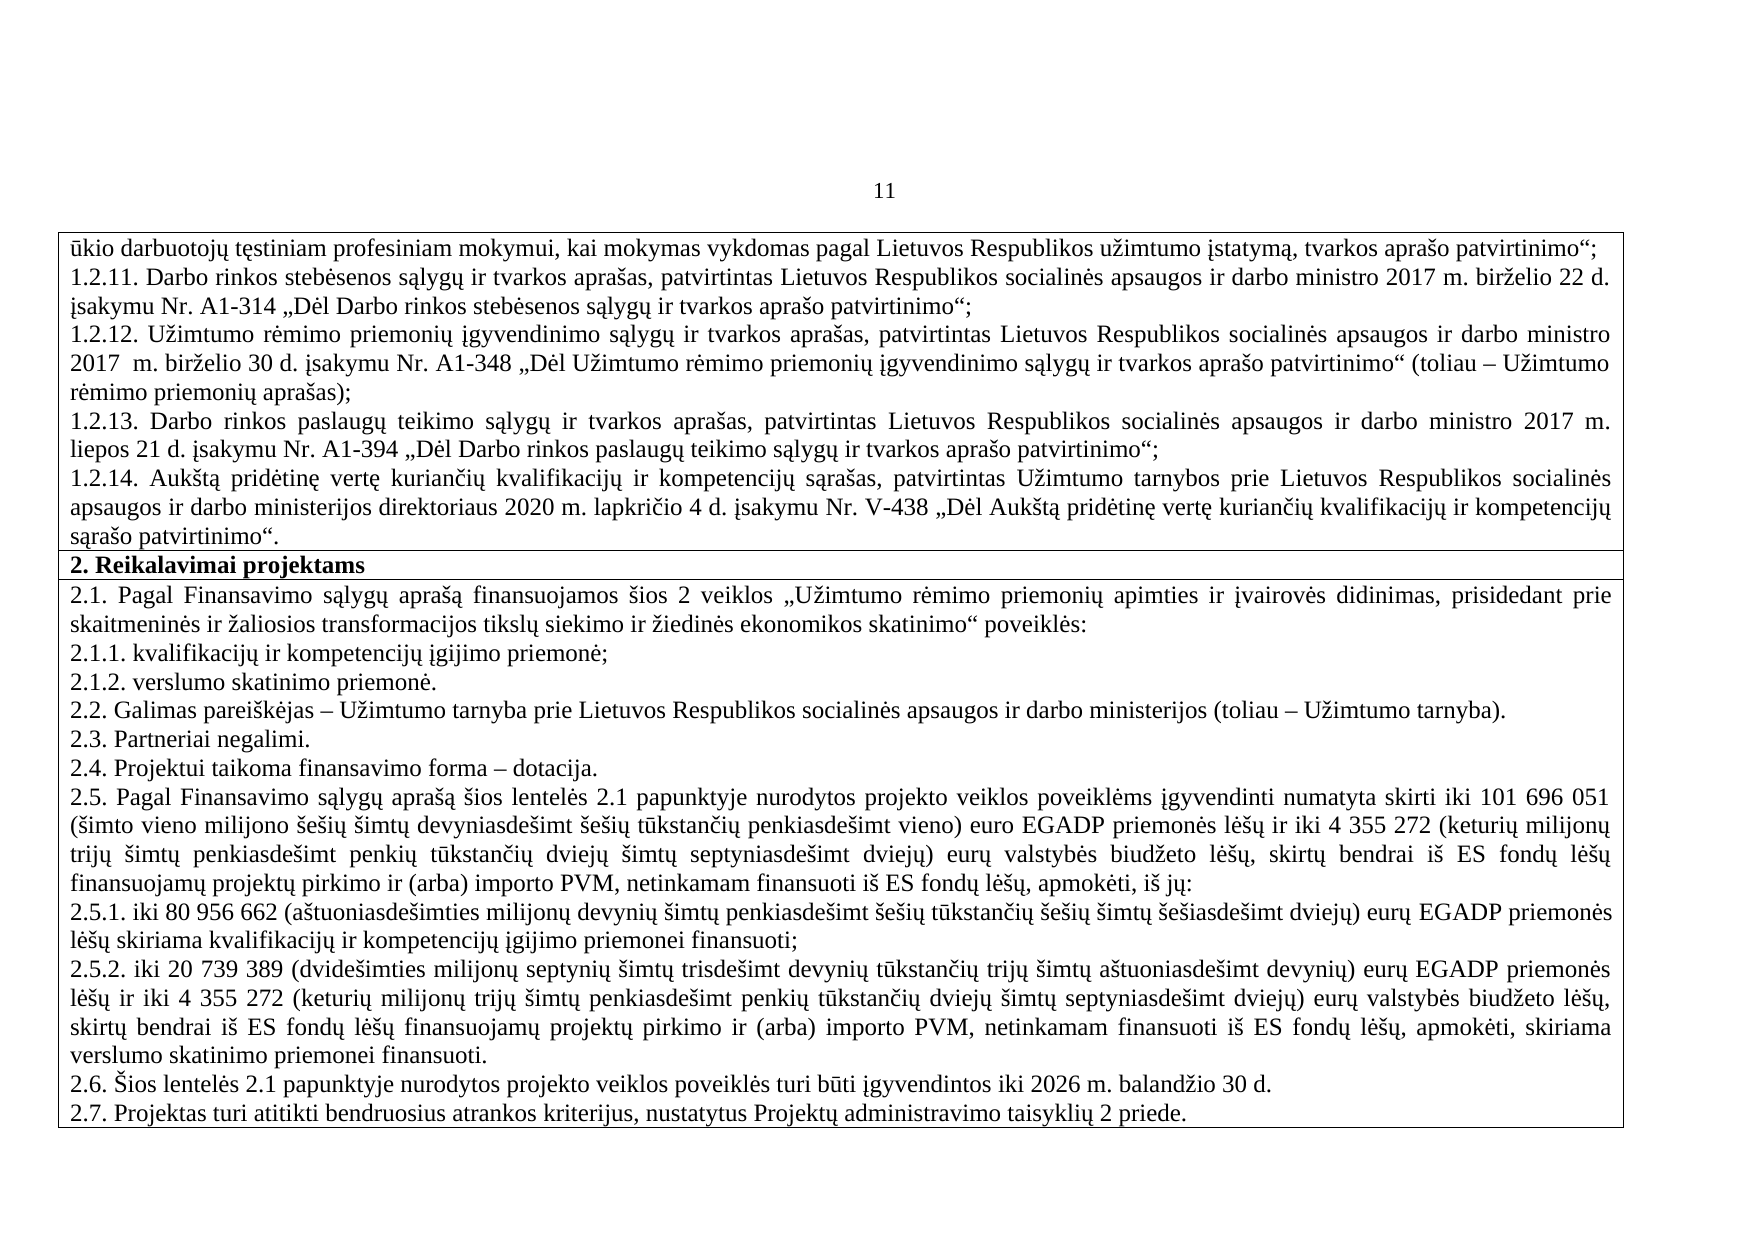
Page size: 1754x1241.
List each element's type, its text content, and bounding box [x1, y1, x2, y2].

table_cell 2.1. Pagal Finansavimo sąlygų aprašą finansuojamos šios 2 veiklos „Užimtumo rėmimo priemonių apimties ir įvairovės didinimas, prisidedant prie skaitmeninės ir žaliosios transformacijos tikslų siekimo ir žiedinės ekonomikos skatinimo“ poveiklės: 2.1.1. kvalifikacijų ir kompetencijų įgijimo priemonė; 2.1.2. verslumo skatinimo priemonė. 2.2. Galimas pareiškėjas – Užimtumo tarnyba prie Lietuvos Respublikos socialinės apsaugos ir darbo ministerijos (toliau – Užimtumo tarnyba). 2.3. Partneriai negalimi. 2.4. Projektui taikoma finansavimo forma – dotacija. 2.5. Pagal Finansavimo sąlygų aprašą šios lentelės 2.1 papunktyje nurodytos projekto veiklos poveiklėms įgyvendinti numatyta skirti iki 101 696 051 (šimto vieno milijono šešių šimtų devyniasdešimt šešių tūkstančių penkiasdešimt vieno) euro EGADP priemonės lėšų ir iki 4 355 272 (keturių milijonų trijų šimtų penkiasdešimt penkių tūkstančių dviejų šimtų septyniasdešimt dviejų) eurų valstybės biudžeto lėšų, skirtų bendrai iš ES fondų lėšų finansuojamų projektų pirkimo ir (arba) importo PVM, netinkamam finansuoti iš ES fondų lėšų, apmokėti, iš jų: 2.5.1. iki 80 956 662 (aštuoniasdešimties milijonų devynių šimtų penkiasdešimt šešių tūkstančių šešių šimtų šešiasdešimt dviejų) eurų EGADP priemonės lėšų skiriama kvalifikacijų ir kompetencijų įgijimo priemonei finansuoti; 2.5.2. iki 20 739 389 (dvidešimties milijonų septynių šimtų trisdešimt devynių tūkstančių trijų šimtų aštuoniasdešimt devynių) eurų EGADP priemonės lėšų ir iki 4 355 272 (keturių milijonų trijų šimtų penkiasdešimt penkių tūkstančių dviejų šimtų septyniasdešimt dviejų) eurų valstybės biudžeto lėšų, skirtų bendrai iš ES fondų lėšų finansuojamų projektų pirkimo ir (arba) importo PVM, netinkamam finansuoti iš ES fondų lėšų, apmokėti, skiriama verslumo skatinimo priemonei finansuoti. 2.6. Šios lentelės 2.1 papunktyje nurodytos projekto veiklos poveiklės turi būti įgyvendintos iki 2026 m. balandžio 30 d. 2.7. Projektas turi atitikti bendruosius atrankos kriterijus, nustatytus Projektų administravimo taisyklių 2 priede. [59, 580, 1623, 1127]
table_cell ūkio darbuotojų tęstiniam profesiniam mokymui, kai mokymas vykdomas pagal Lietuvos Respublikos užimtumo įstatymą, tvarkos aprašo patvirtinimo“; 1.2.11. Darbo rinkos stebėsenos sąlygų ir tvarkos aprašas, patvirtintas Lietuvos Respublikos socialinės apsaugos ir darbo ministro 2017 m. birželio 22 d. įsakymu Nr. A1-314 „Dėl Darbo rinkos stebėsenos sąlygų ir tvarkos aprašo patvirtinimo“; 1.2.12. Užimtumo rėmimo priemonių įgyvendinimo sąlygų ir tvarkos aprašas, patvirtintas Lietuvos Respublikos socialinės apsaugos ir darbo ministro 2017 m. birželio 30 d. įsakymu Nr. A1-348 „Dėl Užimtumo rėmimo priemonių įgyvendinimo sąlygų ir tvarkos aprašo patvirtinimo“ (toliau – Užimtumo rėmimo priemonių aprašas); 1.2.13. Darbo rinkos paslaugų teikimo sąlygų ir tvarkos aprašas, patvirtintas Lietuvos Respublikos socialinės apsaugos ir darbo ministro 2017 m. liepos 21 d. įsakymu Nr. A1-394 „Dėl Darbo rinkos paslaugų teikimo sąlygų ir tvarkos aprašo patvirtinimo“; 1.2.14. Aukštą pridėtinę vertę kuriančių kvalifikacijų ir kompetencijų sąrašas, patvirtintas Užimtumo tarnybos prie Lietuvos Respublikos socialinės apsaugos ir darbo ministerijos direktoriaus 2020 m. lapkričio 4 d. įsakymu Nr. V-438 „Dėl Aukštą pridėtinę vertę kuriančių kvalifikacijų ir kompetencijų sąrašo patvirtinimo“. [59, 233, 1623, 549]
table_cell 2. Reikalavimai projektams [59, 551, 1623, 579]
